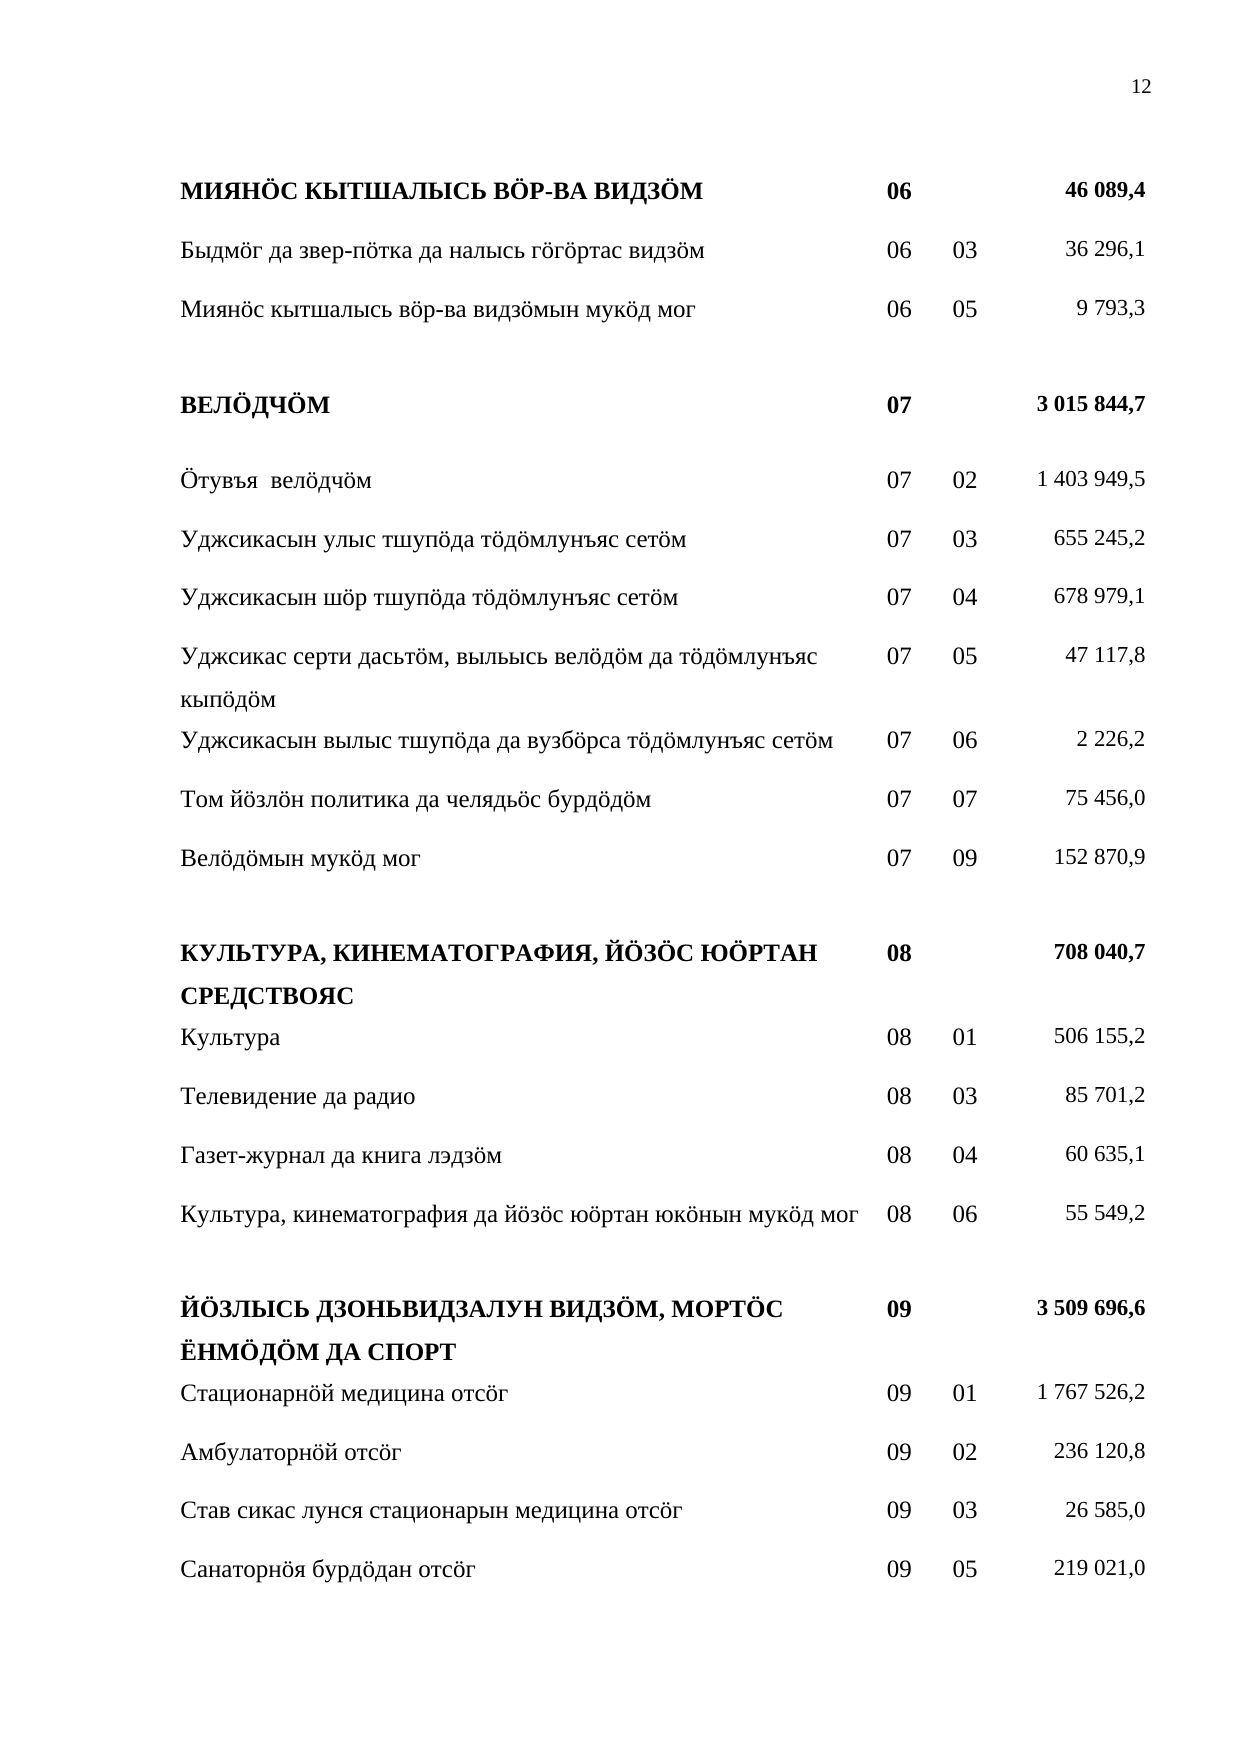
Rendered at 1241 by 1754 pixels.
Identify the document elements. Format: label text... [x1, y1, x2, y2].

table_cell 09 [871, 1372, 927, 1431]
table_cell 07 [871, 459, 927, 518]
table_cell 06 [871, 229, 927, 288]
table_cell 05 [927, 288, 1002, 372]
table_cell [1152, 1016, 1190, 1075]
table_cell [927, 372, 1002, 459]
table_cell 1 403 949,5 [1002, 459, 1152, 518]
table_cell [871, 118, 927, 159]
table_cell [927, 118, 1002, 159]
table_cell 03 [927, 229, 1002, 288]
table_cell ЙÖЗЛЫСЬ ДЗОНЬВИДЗАЛУН ВИДЗÖМ, МОРТÖС ЁНМÖДÖМ ДА СПОРТ [177, 1276, 871, 1372]
table_cell [1152, 159, 1190, 229]
table_cell [1152, 1431, 1190, 1490]
table_cell 236 120,8 [1002, 1431, 1152, 1490]
table_cell [1152, 1549, 1190, 1607]
table_cell Культура, кинематография да йöзöс юöртан юкöнын мукöд мог [177, 1193, 871, 1276]
table_cell 08 [871, 921, 927, 1016]
table_cell Уджсикасын улыс тшупöда тöдöмлунъяс сетöм [177, 518, 871, 577]
table_cell 07 [871, 837, 927, 921]
table_cell 04 [927, 1134, 1002, 1193]
table_cell МИЯНÖС КЫТШАЛЫСЬ ВÖР-ВА ВИДЗÖМ [177, 159, 871, 229]
table_cell [1152, 118, 1190, 159]
table_cell Амбулаторнöй отсöг [177, 1431, 871, 1490]
table_cell [1002, 118, 1152, 159]
table_cell 08 [871, 1134, 927, 1193]
table_cell [1152, 921, 1190, 1016]
table_cell 55 549,2 [1002, 1193, 1152, 1276]
table_cell [1152, 1490, 1190, 1548]
table_cell 26 585,0 [1002, 1490, 1152, 1548]
table_cell 09 [871, 1431, 927, 1490]
table_cell 09 [871, 1490, 927, 1548]
table_cell 47 117,8 [1002, 635, 1152, 719]
table_cell ВЕЛÖДЧÖМ [177, 372, 871, 459]
table_cell Уджсикас серти дасьтöм, выльысь велöдöм да тöдöмлунъяс кыпöдöм [177, 635, 871, 719]
table_cell [177, 118, 871, 159]
table_cell 36 296,1 [1002, 229, 1152, 288]
table_cell Стационарнöй медицина отсöг [177, 1372, 871, 1431]
table_cell [1152, 1372, 1190, 1431]
table_cell [1152, 229, 1190, 288]
table_cell 06 [927, 719, 1002, 778]
table_cell 06 [871, 288, 927, 372]
table_cell 506 155,2 [1002, 1016, 1152, 1075]
table_cell [927, 159, 1002, 229]
table_cell 04 [927, 577, 1002, 635]
table_cell 01 [927, 1016, 1002, 1075]
table_cell [1152, 577, 1190, 635]
table_cell 9 793,3 [1002, 288, 1152, 372]
table_cell [927, 1276, 1002, 1372]
table_cell [1152, 1276, 1190, 1372]
table_cell 05 [927, 1549, 1002, 1607]
table_cell 152 870,9 [1002, 837, 1152, 921]
table_cell Став сикас лунся стационарын медицина отсöг [177, 1490, 871, 1548]
table_cell Быдмöг да звер-пöтка да налысь гöгöртас видзöм [177, 229, 871, 288]
table_cell Том йöзлöн политика да челядьöс бурдöдöм [177, 778, 871, 837]
table_cell 09 [927, 837, 1002, 921]
table_cell [1152, 372, 1190, 459]
table_cell 09 [871, 1549, 927, 1607]
table_cell [1152, 635, 1190, 719]
table_cell [1152, 459, 1190, 518]
table_cell 03 [927, 1490, 1002, 1548]
table_cell [927, 921, 1002, 1016]
table_cell 678 979,1 [1002, 577, 1152, 635]
table_cell 09 [871, 1276, 927, 1372]
table_cell 07 [871, 518, 927, 577]
table_cell Уджсикасын вылыс тшупöда да вузбöрса тöдöмлунъяс сетöм [177, 719, 871, 778]
table_cell 03 [927, 518, 1002, 577]
table_cell 02 [927, 459, 1002, 518]
table_cell 85 701,2 [1002, 1075, 1152, 1134]
table_cell Санаторнöя бурдöдан отсöг [177, 1549, 871, 1607]
table_cell 05 [927, 635, 1002, 719]
table_cell 07 [871, 635, 927, 719]
table_cell 46 089,4 [1002, 159, 1152, 229]
table_cell 3 509 696,6 [1002, 1276, 1152, 1372]
table_cell 07 [927, 778, 1002, 837]
table_cell 3 015 844,7 [1002, 372, 1152, 459]
table_cell 03 [927, 1075, 1002, 1134]
table_cell [1152, 837, 1190, 921]
table_cell Велöдöмын мукöд мог [177, 837, 871, 921]
table_cell 07 [871, 577, 927, 635]
table_cell [1152, 719, 1190, 778]
table_cell 07 [871, 372, 927, 459]
table_cell 06 [871, 159, 927, 229]
table_cell 02 [927, 1431, 1002, 1490]
table_cell 75 456,0 [1002, 778, 1152, 837]
table_cell [1152, 518, 1190, 577]
table_cell Уджсикасын шöр тшупöда тöдöмлунъяс сетöм [177, 577, 871, 635]
table_cell 60 635,1 [1002, 1134, 1152, 1193]
table_cell 2 226,2 [1002, 719, 1152, 778]
table_cell Миянöс кытшалысь вöр-ва видзöмын мукöд мог [177, 288, 871, 372]
table_cell Öтувъя велöдчöм [177, 459, 871, 518]
table_cell 219 021,0 [1002, 1549, 1152, 1607]
table_cell 01 [927, 1372, 1002, 1431]
table_cell [1152, 778, 1190, 837]
table_cell 655 245,2 [1002, 518, 1152, 577]
table_cell 07 [871, 778, 927, 837]
table_cell 08 [871, 1075, 927, 1134]
table_cell [1152, 1193, 1190, 1276]
table_cell КУЛЬТУРА, КИНЕМАТОГРАФИЯ, ЙÖЗÖС ЮÖРТАН СРЕДСТВОЯС [177, 921, 871, 1016]
table_cell [1152, 1134, 1190, 1193]
table_cell 708 040,7 [1002, 921, 1152, 1016]
table_cell 08 [871, 1016, 927, 1075]
table_cell Культура [177, 1016, 871, 1075]
table_cell 1 767 526,2 [1002, 1372, 1152, 1431]
table_cell 06 [927, 1193, 1002, 1276]
table_cell Газет-журнал да книга лэдзöм [177, 1134, 871, 1193]
table_cell [1152, 1075, 1190, 1134]
table_cell [1152, 288, 1190, 372]
table_cell 08 [871, 1193, 927, 1276]
table_cell 07 [871, 719, 927, 778]
table_cell Телевидение да радио [177, 1075, 871, 1134]
